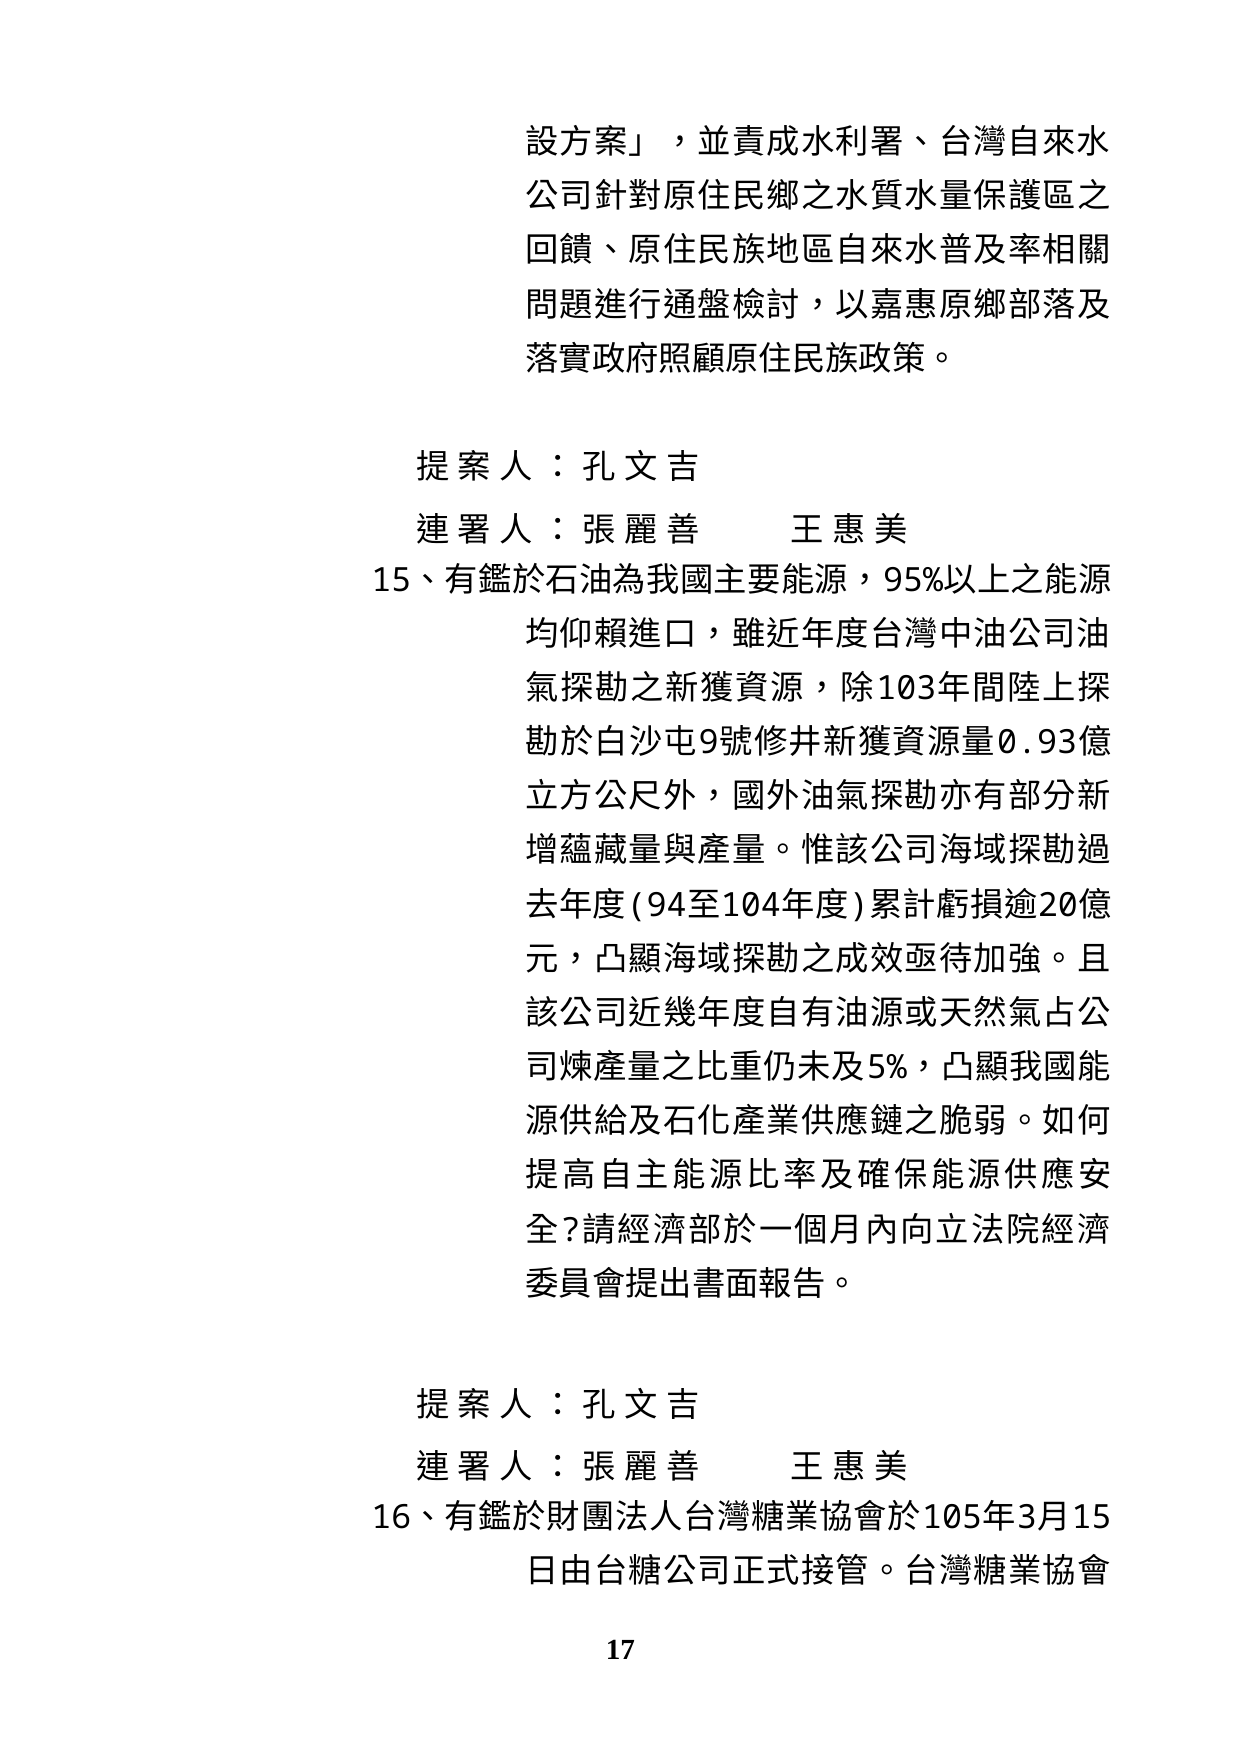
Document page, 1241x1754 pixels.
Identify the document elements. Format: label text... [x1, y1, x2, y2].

text 提案人：孔文吉 [394, 1360, 1120, 1423]
list 有鑑於財團法人台灣糖業協會於105年3月15日由台糖公司正式接管。台灣糖業協會 [371, 1485, 1111, 1593]
text 連署人：張麗善 王惠美 [394, 485, 1120, 548]
text 提案人：孔文吉 [394, 423, 1120, 485]
list 設方案」，並責成水利署、台灣自來水公司針對原住民鄉之水質水量保護區之回饋、原住民族地區自來水普及率相關問題進行通盤檢討，以嘉惠原鄉部落及落實政府照顧原住民族政策。 [371, 110, 1111, 381]
list 有鑑於石油為我國主要能源，95%以上之能源均仰賴進口，雖近年度台灣中油公司油氣探勘之新獲資源，除103年間陸上探勘於白沙屯9號修井新獲資源量0.93億立方公尺外，國外油氣探勘亦有部分新增蘊藏量與產量。惟該公司海域探勘過去年度(94至104年度)累計虧損逾20億元，凸顯海域探勘之成效亟待加強。且該公司近幾年度自有油源或天然氣占公司煉產量之比重仍未及5%，凸顯我國能源供給及石化產業供應鏈之脆弱。如何提高自主能源比率及確保能源供應安全?請經濟部於一個月內向立法院經濟委員會提出書面報告。 [371, 548, 1111, 1306]
text 連署人：張麗善 王惠美 [394, 1423, 1120, 1485]
